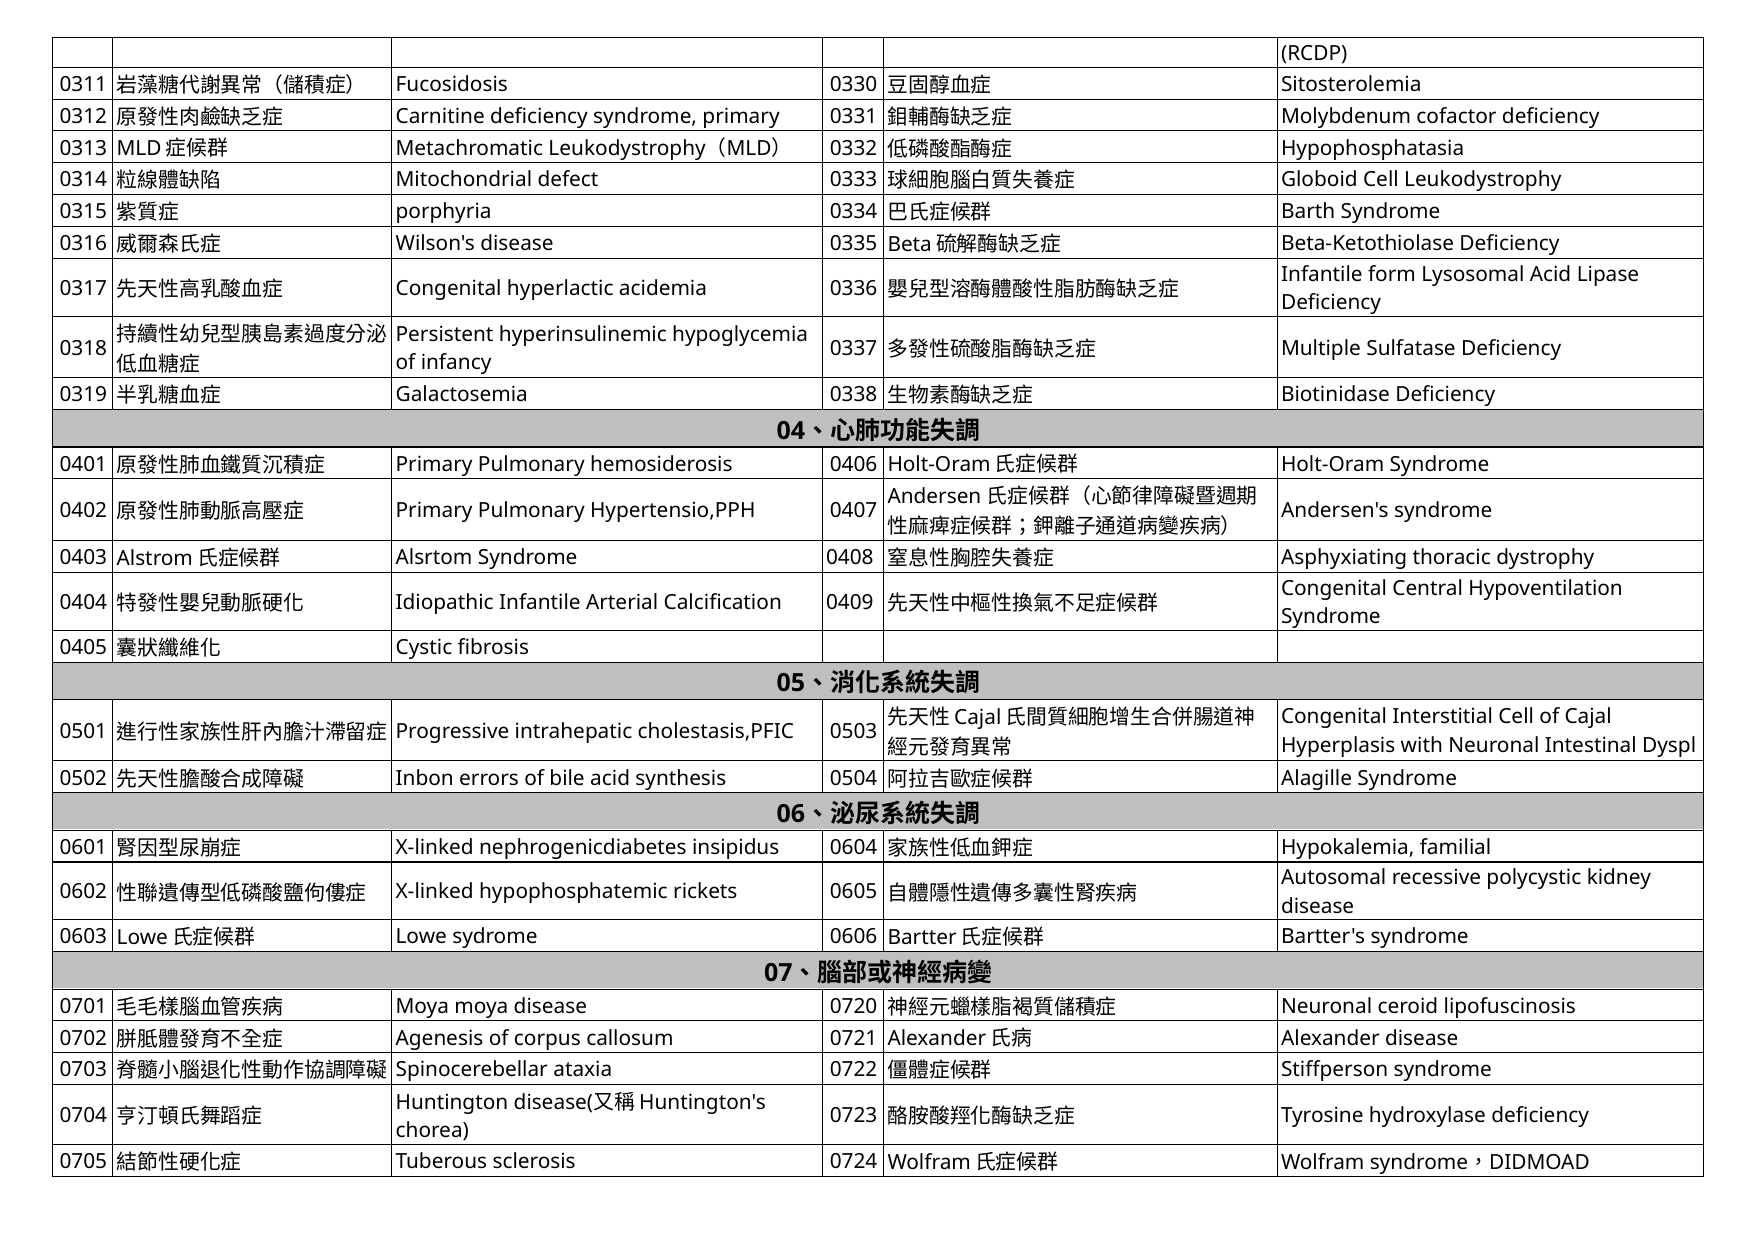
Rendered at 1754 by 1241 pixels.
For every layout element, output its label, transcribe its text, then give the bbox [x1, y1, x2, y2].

table_cell Carnitine deficiency syndrome, primary [392, 100, 822, 130]
table_cell Moya moya disease [392, 990, 822, 1020]
table_cell 0407 [823, 479, 883, 540]
table_cell 0504 [823, 761, 883, 792]
table_cell 鉬輔酶缺乏症 [884, 100, 1277, 130]
table_cell 0403 [53, 541, 112, 572]
table_cell 0316 [53, 227, 112, 258]
table_cell Andersen's syndrome [1278, 479, 1703, 540]
table_cell Bartter's syndrome [1278, 920, 1703, 951]
table_cell Primary Pulmonary Hypertensio,PPH [392, 479, 822, 540]
table_cell Alexander氏病 [884, 1021, 1277, 1052]
table_cell 持續性幼兒型胰島素過度分泌低血糖症 [113, 317, 391, 377]
table_cell 球細胞腦白質失養症 [884, 163, 1277, 194]
table_cell 0603 [53, 920, 112, 951]
table_cell Lowe sydrome [392, 920, 822, 951]
table_cell 0338 [823, 378, 883, 409]
table_cell X-linked nephrogenicdiabetes insipidus [392, 831, 822, 861]
table_cell Mitochondrial defect [392, 163, 822, 194]
table_cell 05、消化系統失調 [53, 663, 1703, 699]
table_cell [823, 38, 883, 67]
table_cell 0704 [53, 1085, 112, 1144]
table_cell Galactosemia [392, 378, 822, 409]
table_cell Persistent hyperinsulinemic hypoglycemia of infancy [392, 317, 822, 377]
table_cell 0336 [823, 259, 883, 316]
table_cell 豆固醇血症 [884, 68, 1277, 98]
table_cell 先天性高乳酸血症 [113, 259, 391, 316]
table_cell 原發性肺動脈高壓症 [113, 479, 391, 540]
table_cell 0409 [823, 573, 883, 630]
table_cell 低磷酸酯酶症 [884, 131, 1277, 162]
table_cell 囊狀纖維化 [113, 631, 391, 662]
table_cell 家族性低血鉀症 [884, 831, 1277, 861]
table_cell 0334 [823, 195, 883, 226]
table_cell 0314 [53, 163, 112, 194]
table_cell Beta硫解酶缺乏症 [884, 227, 1277, 258]
table_cell Asphyxiating thoracic dystrophy [1278, 541, 1703, 572]
table_cell 0720 [823, 990, 883, 1020]
table_cell 0601 [53, 831, 112, 861]
table_cell Beta-Ketothiolase Deficiency [1278, 227, 1703, 258]
table_cell [392, 38, 822, 67]
table_cell Inbon errors of bile acid synthesis [392, 761, 822, 792]
table_cell porphyria [392, 195, 822, 226]
table_cell 多發性硫酸脂酶缺乏症 [884, 317, 1277, 377]
table_cell Sitosterolemia [1278, 68, 1703, 98]
table_cell Wolfram syndrome，DIDMOAD [1278, 1145, 1703, 1176]
table_cell Infantile form Lysosomal Acid Lipase Deficiency [1278, 259, 1703, 316]
table_cell 0606 [823, 920, 883, 951]
table_cell 進行性家族性肝內膽汁滯留症 [113, 700, 391, 760]
table_cell Idiopathic Infantile Arterial Calcification [392, 573, 822, 630]
table_cell 特發性嬰兒動脈硬化 [113, 573, 391, 630]
table_cell 0404 [53, 573, 112, 630]
table_cell [113, 38, 391, 67]
table_cell 0602 [53, 863, 112, 919]
table_cell 威爾森氏症 [113, 227, 391, 258]
table_cell Andersen 氏症候群（心節律障礙暨週期性麻痺症候群；鉀離子通道病變疾病） [884, 479, 1277, 540]
table_cell 脊髓小腦退化性動作協調障礙 [113, 1053, 391, 1084]
table_cell 07、腦部或神經病變 [53, 952, 1703, 988]
table_cell 0502 [53, 761, 112, 792]
table_cell 04、心肺功能失調 [53, 410, 1703, 446]
table_cell Huntington disease(又稱Huntington's chorea) [392, 1085, 822, 1144]
table_cell Alstrom氏症候群 [113, 541, 391, 572]
table_cell Congenital Central Hypoventilation Syndrome [1278, 573, 1703, 630]
table_cell 0401 [53, 448, 112, 478]
table_cell Agenesis of corpus callosum [392, 1021, 822, 1052]
table_cell Spinocerebellar ataxia [392, 1053, 822, 1084]
table_cell Tyrosine hydroxylase deficiency [1278, 1085, 1703, 1144]
table_cell 0722 [823, 1053, 883, 1084]
table_cell 生物素酶缺乏症 [884, 378, 1277, 409]
table_cell [884, 631, 1277, 662]
table_cell 0701 [53, 990, 112, 1020]
table_cell Metachromatic Leukodystrophy（MLD） [392, 131, 822, 162]
table_cell 0317 [53, 259, 112, 316]
table_cell 性聯遺傳型低磷酸鹽佝僂症 [113, 863, 391, 919]
table_cell [53, 38, 112, 67]
table_cell 06、泌尿系統失調 [53, 793, 1703, 829]
table_cell 0406 [823, 448, 883, 478]
table_cell Fucosidosis [392, 68, 822, 98]
table_cell Molybdenum cofactor deficiency [1278, 100, 1703, 130]
table_cell 0721 [823, 1021, 883, 1052]
table_cell 胼胝體發育不全症 [113, 1021, 391, 1052]
table_cell Globoid Cell Leukodystrophy [1278, 163, 1703, 194]
table_cell 0318 [53, 317, 112, 377]
table_cell 岩藻糖代謝異常（儲積症） [113, 68, 391, 98]
table_cell 僵體症候群 [884, 1053, 1277, 1084]
table_cell 神經元蠟樣脂褐質儲積症 [884, 990, 1277, 1020]
table_cell 半乳糖血症 [113, 378, 391, 409]
table_cell 腎因型尿崩症 [113, 831, 391, 861]
table_cell 紫質症 [113, 195, 391, 226]
table_cell 0337 [823, 317, 883, 377]
table_cell Stiffperson syndrome [1278, 1053, 1703, 1084]
table_cell [884, 38, 1277, 67]
table_cell 酪胺酸羥化酶缺乏症 [884, 1085, 1277, 1144]
table_cell Alsrtom Syndrome [392, 541, 822, 572]
table_cell 0702 [53, 1021, 112, 1052]
table_cell 0408 [823, 541, 883, 572]
table_cell MLD症候群 [113, 131, 391, 162]
table_cell Neuronal ceroid lipofuscinosis [1278, 990, 1703, 1020]
table_cell 0604 [823, 831, 883, 861]
table_cell [1278, 631, 1703, 662]
table_cell 阿拉吉歐症候群 [884, 761, 1277, 792]
table_cell 原發性肉鹼缺乏症 [113, 100, 391, 130]
table_cell Congenital Interstitial Cell of Cajal Hyperplasis with Neuronal Intestinal Dyspl [1278, 700, 1703, 760]
table_cell 0724 [823, 1145, 883, 1176]
table_cell 0312 [53, 100, 112, 130]
table_cell Progressive intrahepatic cholestasis,PFIC [392, 700, 822, 760]
table_cell Congenital hyperlactic acidemia [392, 259, 822, 316]
table_cell 0723 [823, 1085, 883, 1144]
table_cell 窒息性胸腔失養症 [884, 541, 1277, 572]
table_cell 0705 [53, 1145, 112, 1176]
table_cell Barth Syndrome [1278, 195, 1703, 226]
table_cell Lowe氏症候群 [113, 920, 391, 951]
table_cell Bartter氏症候群 [884, 920, 1277, 951]
table_cell 0311 [53, 68, 112, 98]
table_cell Multiple Sulfatase Deficiency [1278, 317, 1703, 377]
table_cell Tuberous sclerosis [392, 1145, 822, 1176]
table_cell 結節性硬化症 [113, 1145, 391, 1176]
table_cell 0332 [823, 131, 883, 162]
table_cell 毛毛樣腦血管疾病 [113, 990, 391, 1020]
table_cell (RCDP) [1278, 38, 1703, 67]
table_cell 0333 [823, 163, 883, 194]
table_cell 0330 [823, 68, 883, 98]
table_cell 0319 [53, 378, 112, 409]
table_cell Holt-Oram氏症候群 [884, 448, 1277, 478]
table_cell 嬰兒型溶酶體酸性脂肪酶缺乏症 [884, 259, 1277, 316]
table_cell X-linked hypophosphatemic rickets [392, 863, 822, 919]
table_cell Hypophosphatasia [1278, 131, 1703, 162]
table_cell 亨汀頓氏舞蹈症 [113, 1085, 391, 1144]
table_cell 0402 [53, 479, 112, 540]
table_cell 先天性中樞性換氣不足症候群 [884, 573, 1277, 630]
table_cell 先天性膽酸合成障礙 [113, 761, 391, 792]
table_cell 0315 [53, 195, 112, 226]
table_cell 巴氏症候群 [884, 195, 1277, 226]
table_cell Alagille Syndrome [1278, 761, 1703, 792]
table_cell Autosomal recessive polycystic kidney disease [1278, 863, 1703, 919]
table_cell Holt-Oram Syndrome [1278, 448, 1703, 478]
table_cell 0503 [823, 700, 883, 760]
table_cell 0605 [823, 863, 883, 919]
table_cell 先天性Cajal氏間質細胞增生合併腸道神經元發育異常 [884, 700, 1277, 760]
table_cell Wilson's disease [392, 227, 822, 258]
table_cell 0703 [53, 1053, 112, 1084]
table_cell 粒線體缺陷 [113, 163, 391, 194]
table_cell 0405 [53, 631, 112, 662]
table_cell Cystic fibrosis [392, 631, 822, 662]
table_cell Hypokalemia, familial [1278, 831, 1703, 861]
table_cell [823, 631, 883, 662]
table_cell 自體隱性遺傳多囊性腎疾病 [884, 863, 1277, 919]
table_cell Primary Pulmonary hemosiderosis [392, 448, 822, 478]
table_cell 原發性肺血鐵質沉積症 [113, 448, 391, 478]
table_cell 0313 [53, 131, 112, 162]
table_cell Wolfram氏症候群 [884, 1145, 1277, 1176]
table_cell 0501 [53, 700, 112, 760]
table_cell Biotinidase Deficiency [1278, 378, 1703, 409]
table_cell 0335 [823, 227, 883, 258]
table_cell 0331 [823, 100, 883, 130]
table_cell Alexander disease [1278, 1021, 1703, 1052]
